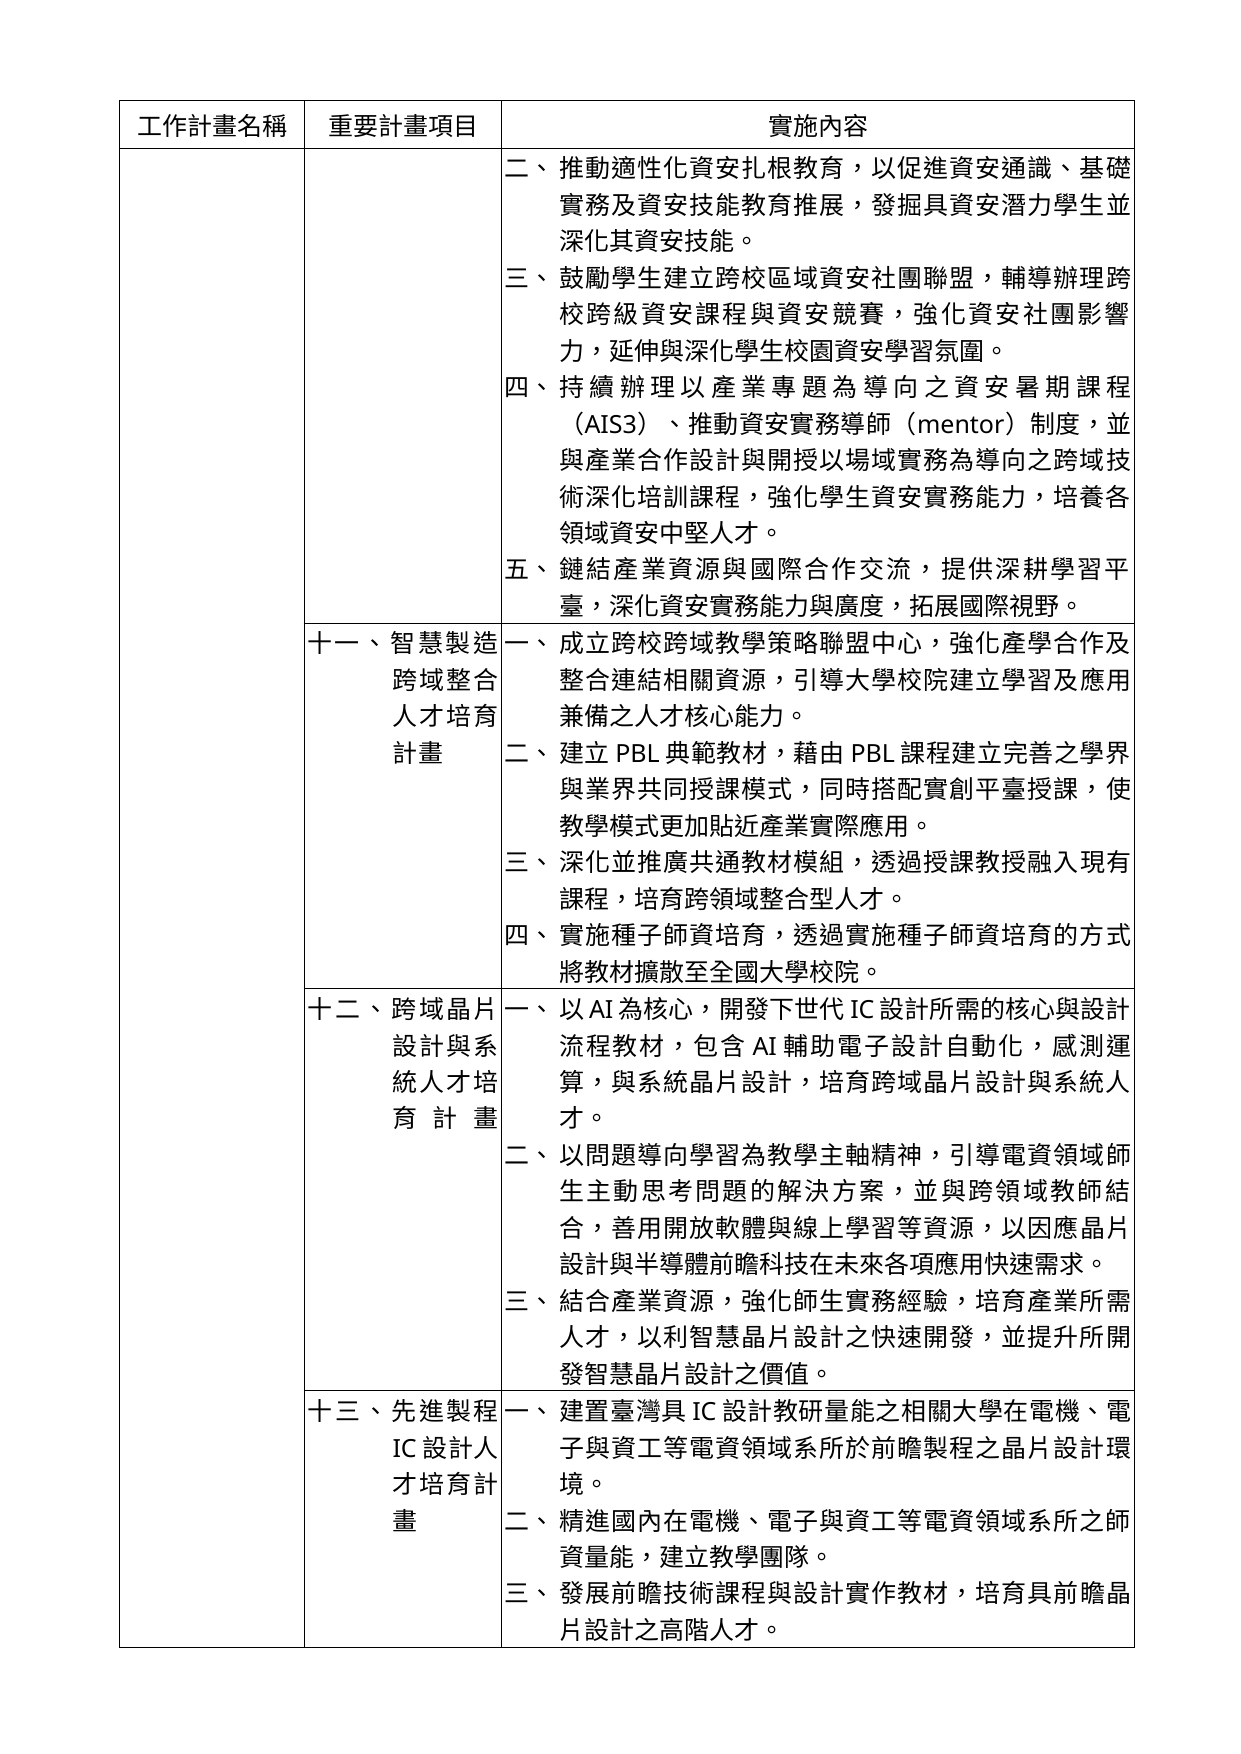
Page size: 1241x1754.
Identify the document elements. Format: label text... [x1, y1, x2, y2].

table_cell 優化教學資源與實作環境建置，擴大既有資安實務示範課程之推廣與使用，培養跨領域資安實務人才。 推動適性化資安扎根教育，以促進資安通識、基礎實務及資安技能教育推展，發掘具資安潛力學生並深化其資安技能。 鼓勵學生建立跨校區域資安社團聯盟，輔導辦理跨校跨級資安課程與資安競賽，強化資安社團影響力，延伸與深化學生校園資安學習氛圍。 持續辦理以產業專題為導向之資安暑期課程（AIS3）、推動資安實務導師（mentor）制度，並與產業合作設計與開授以場域實務為導向之跨域技術深化培訓課程，強化學生資安實務能力，培養各領域資安中堅人才。 鏈結產業資源與國際合作交流，提供深耕學習平臺，深化資安實務能力與廣度，拓展國際視野。 [502, 149, 1134, 623]
table_cell 建置臺灣具IC設計教研量能之相關大學在電機、電子與資工等電資領域系所於前瞻製程之晶片設計環境。 精進國內在電機、電子與資工等電資領域系所之師資量能，建立教學團隊。 發展前瞻技術課程與設計實作教材，培育具前瞻晶片設計之高階人才。 [502, 1391, 1134, 1647]
table_cell 十二、跨域晶片設計與系統人才培育計畫 [305, 989, 501, 1390]
table_cell [305, 149, 501, 623]
table_header 重要計畫項目 [305, 101, 501, 148]
table_cell 十一、智慧製造跨域整合人才培育計畫 [305, 624, 501, 988]
table_cell 以AI為核心，開發下世代IC設計所需的核心與設計流程教材，包含AI輔助電子設計自動化，感測運算，與系統晶片設計，培育跨域晶片設計與系統人才。 以問題導向學習為教學主軸精神，引導電資領域師生主動思考問題的解決方案，並與跨領域教師結合，善用開放軟體與線上學習等資源，以因應晶片設計與半導體前瞻科技在未來各項應用快速需求。 結合產業資源，強化師生實務經驗，培育產業所需人才，以利智慧晶片設計之快速開發，並提升所開發智慧晶片設計之價值。 [502, 989, 1134, 1390]
table_cell 成立跨校跨域教學策略聯盟中心，強化產學合作及整合連結相關資源，引導大學校院建立學習及應用兼備之人才核心能力。 建立PBL典範教材，藉由PBL課程建立完善之學界與業界共同授課模式，同時搭配實創平臺授課，使教學模式更加貼近產業實際應用。 深化並推廣共通教材模組，透過授課教授融入現有課程，培育跨領域整合型人才。 實施種子師資培育，透過實施種子師資培育的方式將教材擴散至全國大學校院。 [502, 624, 1134, 988]
table_cell 十三、先進製程IC設計人才培育計畫 [305, 1391, 501, 1647]
table_header 實施內容 [502, 101, 1134, 148]
table_header 工作計畫名稱 [120, 101, 304, 148]
